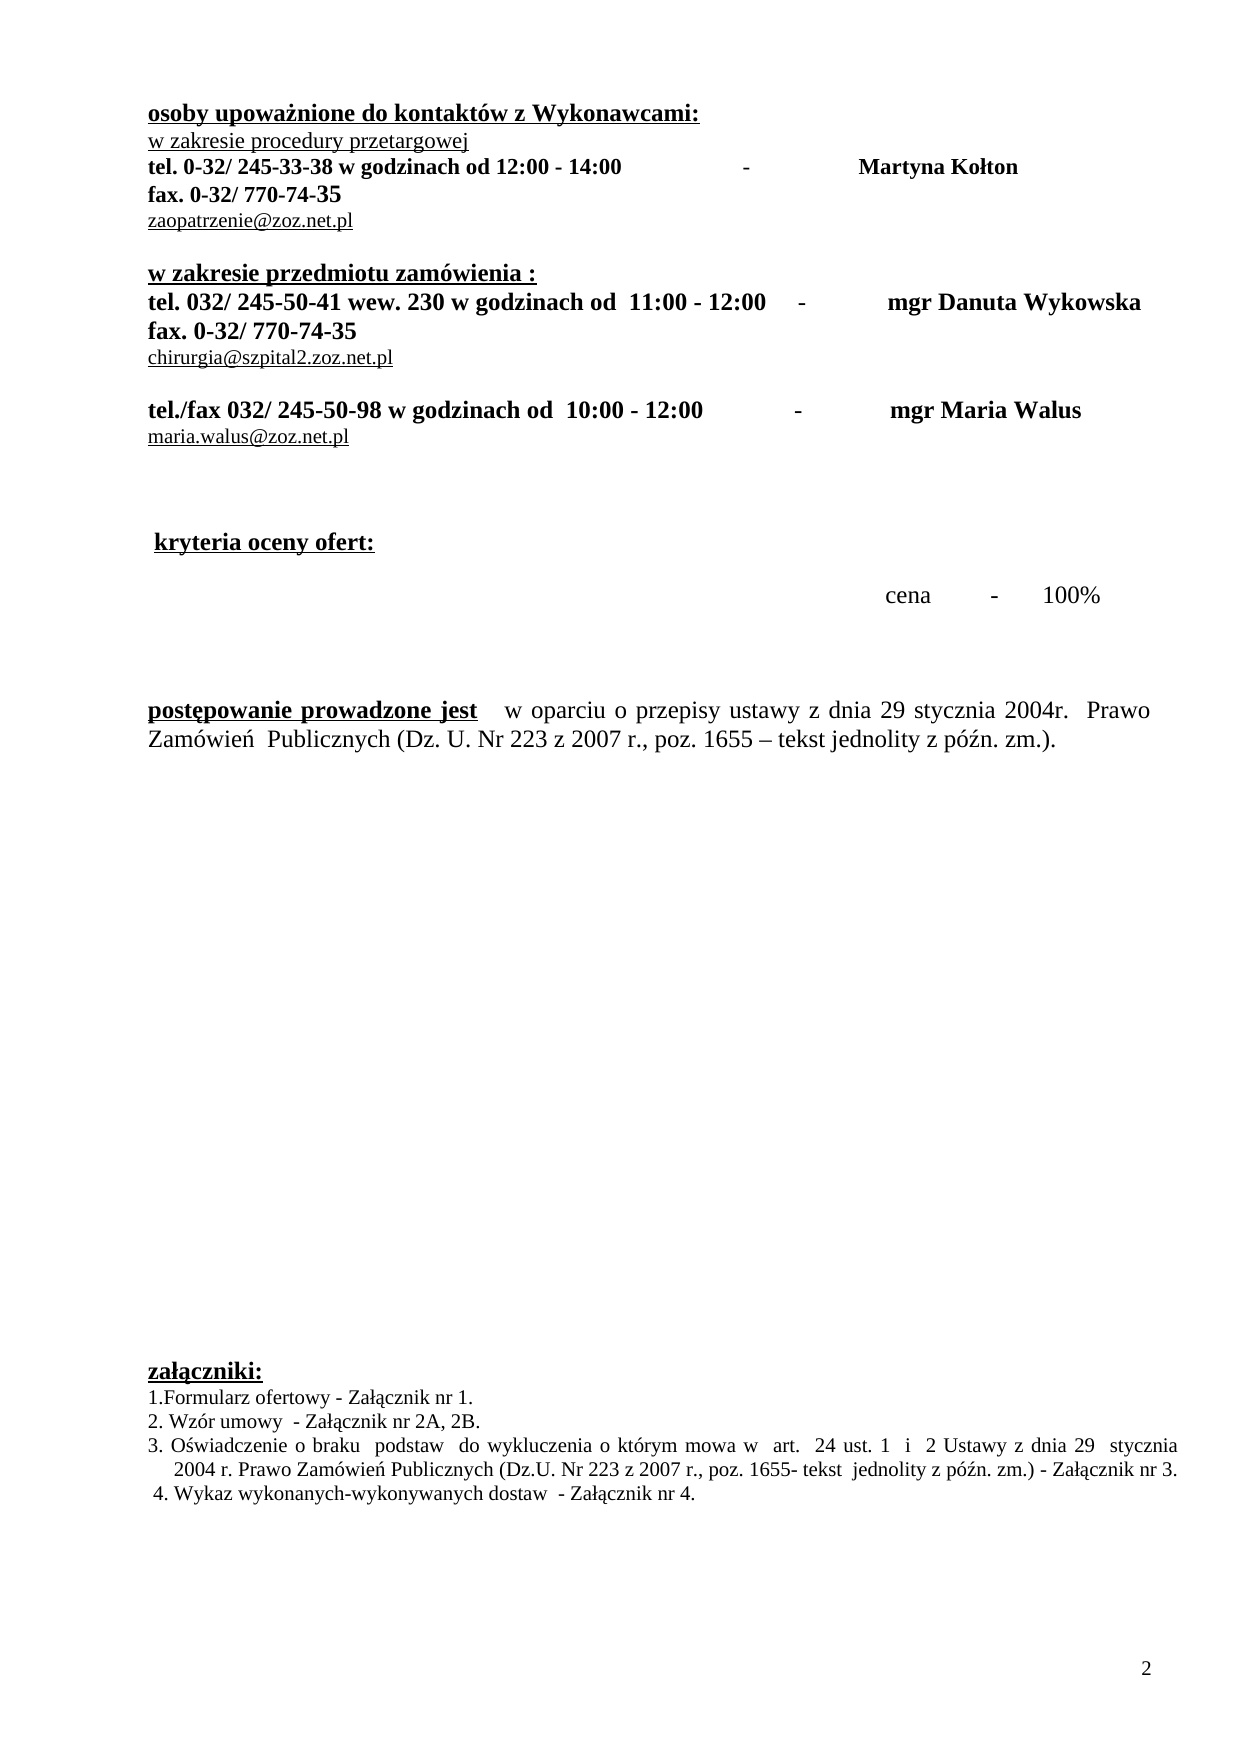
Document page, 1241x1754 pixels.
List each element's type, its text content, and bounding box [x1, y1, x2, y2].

text załączniki: [148, 1356, 1152, 1385]
text fax. 0-32/ 770-74-35 [148, 179, 1152, 208]
text chirurgia@szpital2.zoz.net.pl [148, 345, 1152, 369]
text w zakresie procedury przetargowej [148, 127, 1152, 153]
text 4. Wykaz wykonanych-wykonywanych dostaw - Załącznik nr 4. [148, 1481, 1152, 1505]
text maria.walus@zoz.net.pl [148, 424, 1152, 448]
text tel. 0-32/ 245-33-38 w godzinach od 12:00 - 14:00 - Martyna Kołton [148, 153, 1152, 179]
text tel./fax 032/ 245-50-98 w godzinach od 10:00 - 12:00 - mgr Maria Walus [148, 395, 1152, 424]
text kryteria oceny ofert: cena - 100% [154, 527, 1152, 609]
text fax. 0-32/ 770-74-35 [148, 316, 1152, 345]
text tel. 032/ 245-50-41 wew. 230 w godzinach od 11:00 - 12:00 - mgr Danuta Wykowska [148, 287, 1152, 316]
text osoby upoważnione do kontaktów z Wykonawcami: [148, 98, 1152, 127]
text postępowanie prowadzone jest w oparciu o przepisy ustawy z dnia 29 stycznia 2004r. Prawo Zamówień Publicznych (Dz. U. Nr 223 z 2007 r., poz. 1655 – tekst jednolity z późn. zm.). [148, 695, 1152, 752]
text 1.Formularz ofertowy - Załącznik nr 1. [148, 1385, 1152, 1409]
text zaopatrzenie@zoz.net.pl [148, 208, 1152, 232]
text w zakresie przedmiotu zamówienia : [148, 258, 1152, 287]
text 2. Wzór umowy - Załącznik nr 2A, 2B. [148, 1409, 1152, 1433]
text 3. Oświadczenie o braku podstaw do wykluczenia o którym mowa w art. 24 ust. 1 i 2 Ustawy z dnia 29 stycznia 2004 r. Prawo Zamówień Publicznych (Dz.U. Nr 223 z 2007 r., poz. 1655- tekst jednolity z późn. zm.) - Załącznik nr 3. [148, 1433, 1181, 1481]
